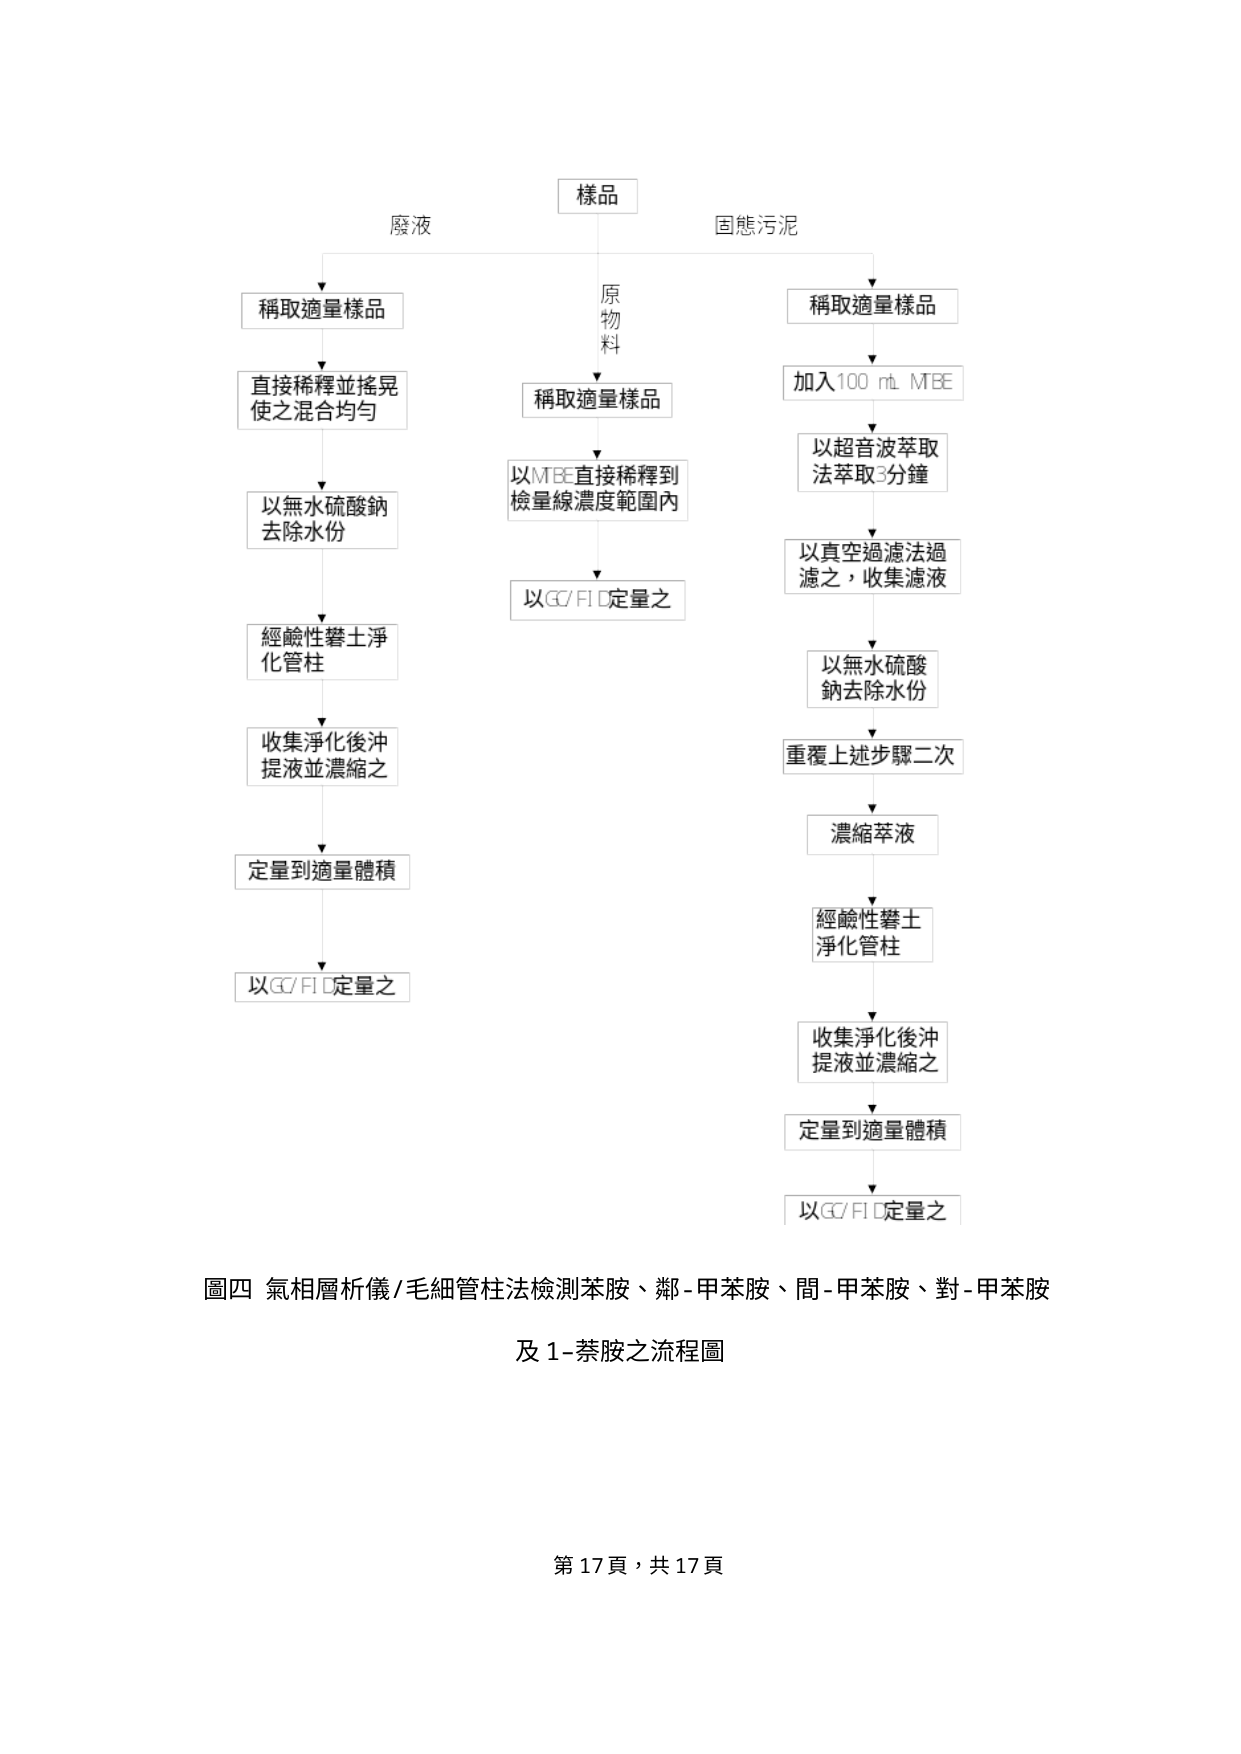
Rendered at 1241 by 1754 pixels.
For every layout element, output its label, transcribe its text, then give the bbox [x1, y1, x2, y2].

text 圖四 氣相層析儀/毛細管柱法檢測苯胺、鄰-甲苯胺、間-甲苯胺、對-甲苯胺及1–萘胺之流程圖 [187, 1246, 1053, 1371]
